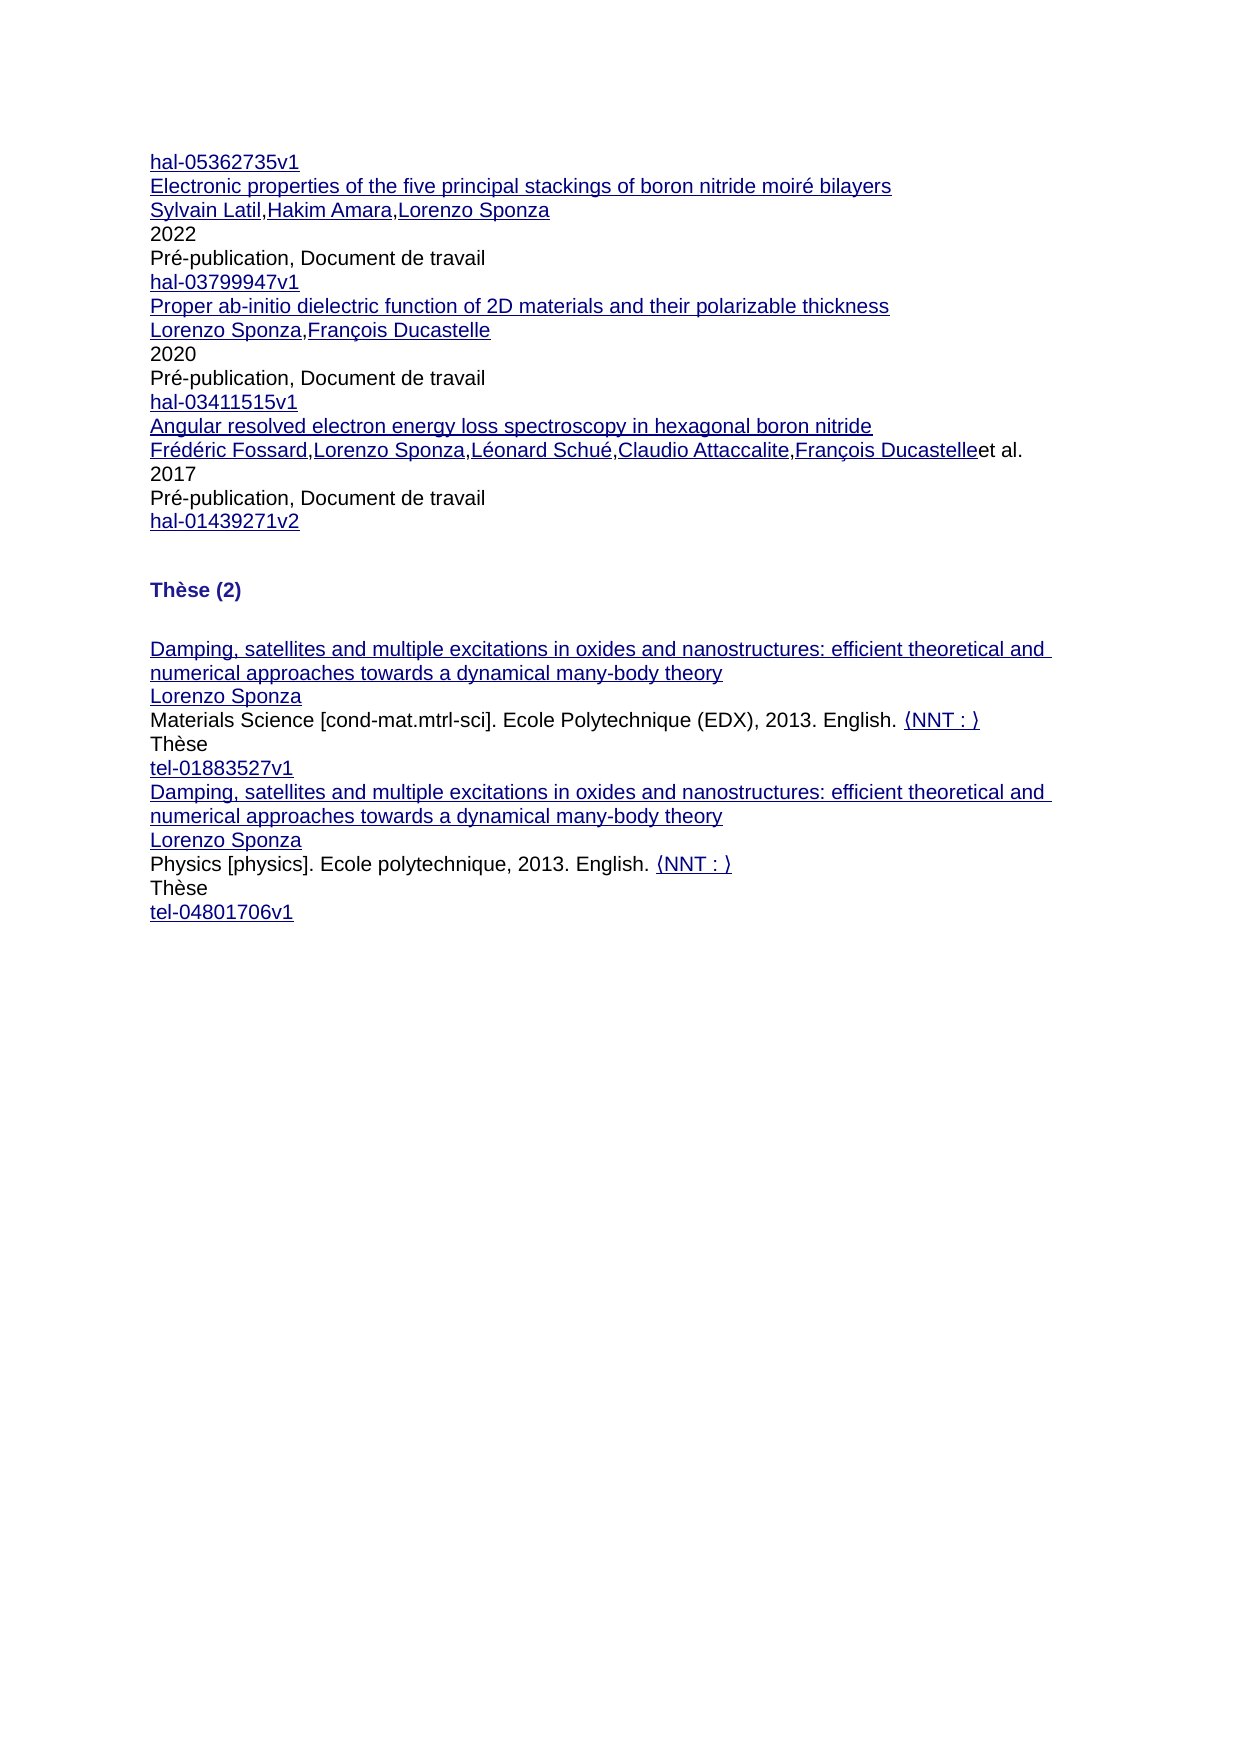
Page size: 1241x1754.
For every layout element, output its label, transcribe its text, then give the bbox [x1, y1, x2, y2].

subtitle Thèse (2) [150, 578, 1090, 602]
table_cell Damping, satellites and multiple excitations in oxides and nanostructures: efficient theoretical and numerical approaches towards a dynamical many-body theory Lorenzo Sponza Physics [physics]. Ecole polytechnique, 2013. English. ⟨NNT : ⟩ Thèse tel-04801706v1 [150, 780, 1090, 924]
table_cell hal-05362735v1 [150, 150, 1090, 174]
table_cell Angular resolved electron energy loss spectroscopy in hexagonal boron nitride Frédéric Fossard,Lorenzo Sponza,Léonard Schué,Claudio Attaccalite,François Ducastelleet al. 2017 Pré-publication, Document de travail hal-01439271v2 [150, 414, 1090, 533]
table_header Damping, satellites and multiple excitations in oxides and nanostructures: efficient theoretical and numerical approaches towards a dynamical many-body theory Lorenzo Sponza Materials Science [cond-mat.mtrl-sci]. Ecole Polytechnique (EDX), 2013. English. ⟨NNT : ⟩ Thèse tel-01883527v1 [150, 636, 1090, 780]
table_cell Electronic properties of the five principal stackings of boron nitride moiré bilayers Sylvain Latil,Hakim Amara,Lorenzo Sponza 2022 Pré-publication, Document de travail hal-03799947v1 [150, 174, 1090, 294]
table_cell Proper ab-initio dielectric function of 2D materials and their polarizable thickness Lorenzo Sponza,François Ducastelle 2020 Pré-publication, Document de travail hal-03411515v1 [150, 294, 1090, 413]
